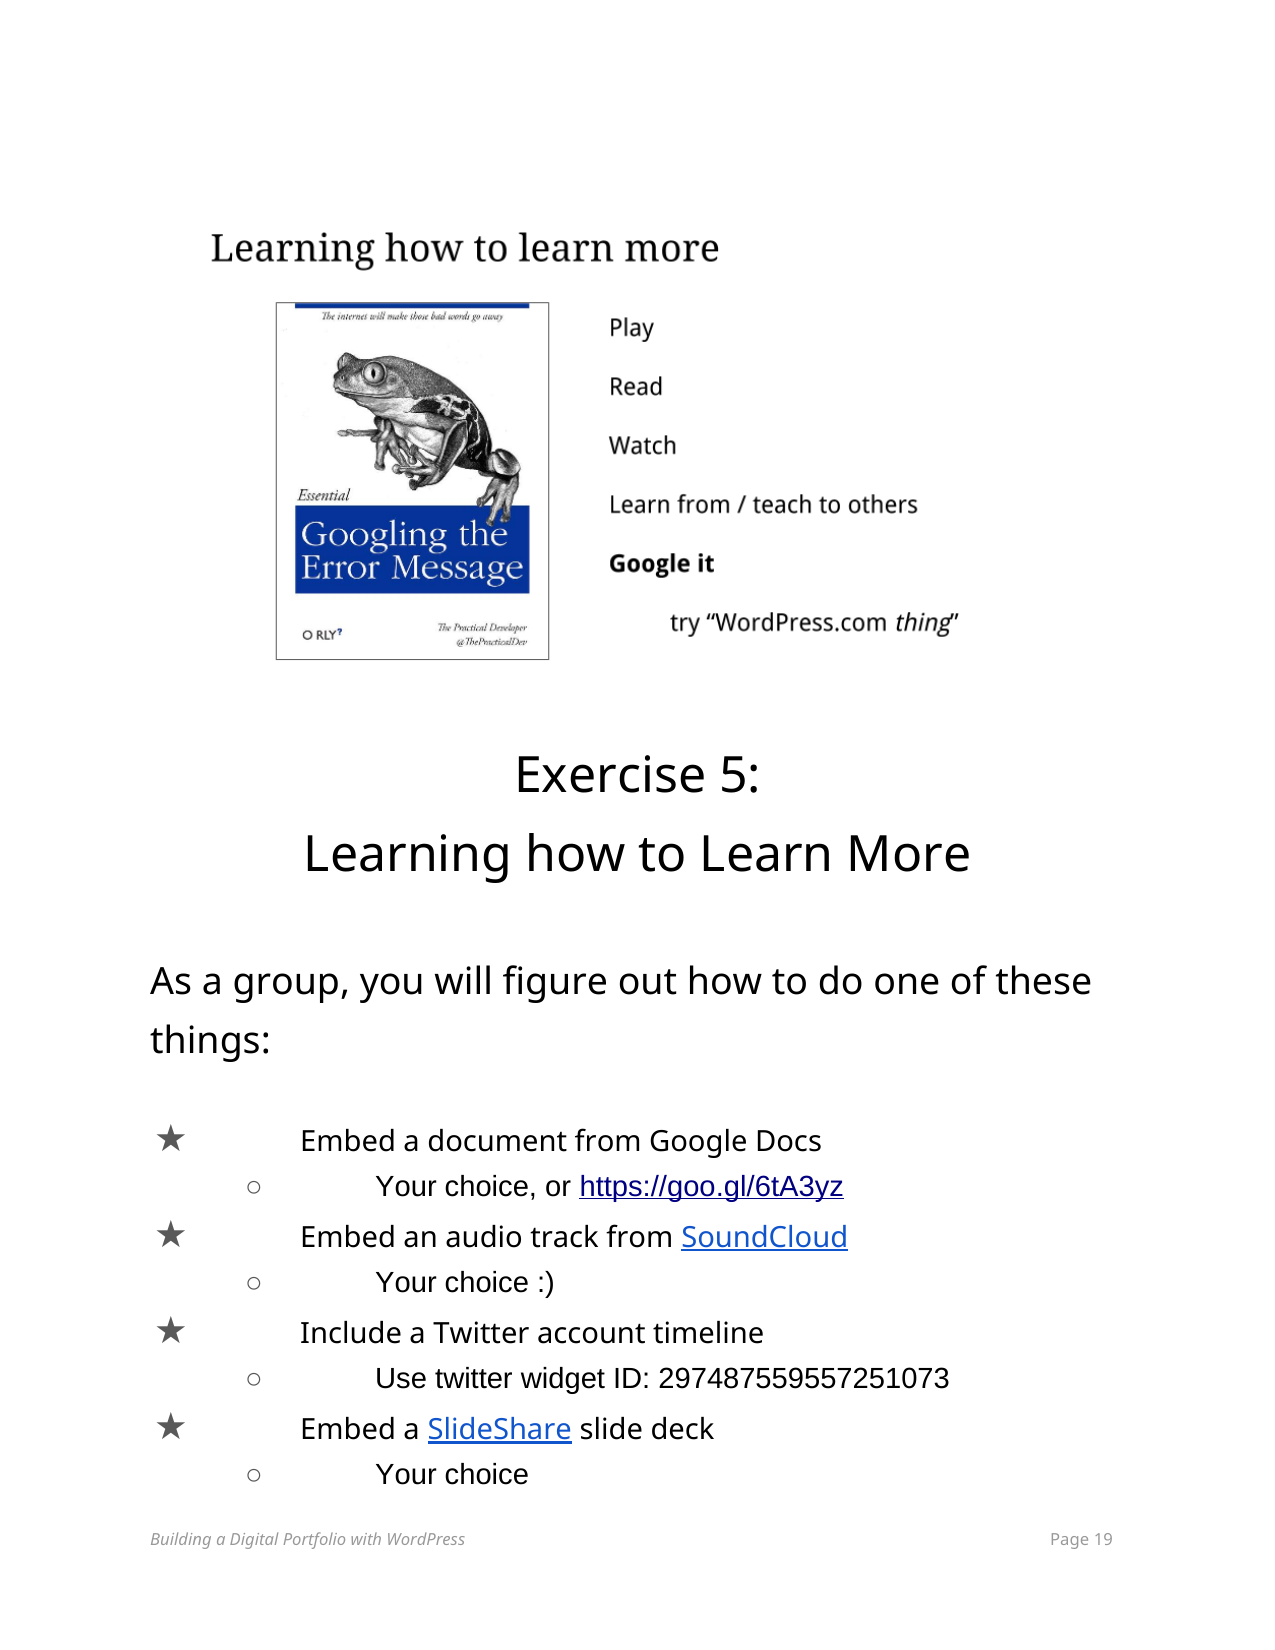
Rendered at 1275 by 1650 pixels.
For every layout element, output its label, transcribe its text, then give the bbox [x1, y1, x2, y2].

list Embed a SlideShare slide deck [150, 1399, 1125, 1450]
list Use twitter widget ID: 297487559557251073 [150, 1362, 1125, 1394]
list Embed an audio track from SoundCloud [150, 1207, 1125, 1258]
text Exercise 5: [150, 739, 1125, 807]
text As a group, you will figure out how to do one of these things: [150, 954, 1125, 1064]
list Include a Twitter account timeline [150, 1303, 1125, 1354]
text Learning how to Learn More [150, 817, 1125, 886]
list Your choice [150, 1458, 1125, 1490]
picture [168, 168, 1144, 717]
list Embed a document from Google Docs [150, 1111, 1125, 1162]
list Your choice :) [150, 1266, 1125, 1298]
list Your choice, or https://goo.gl/6tA3yz [150, 1169, 1125, 1202]
